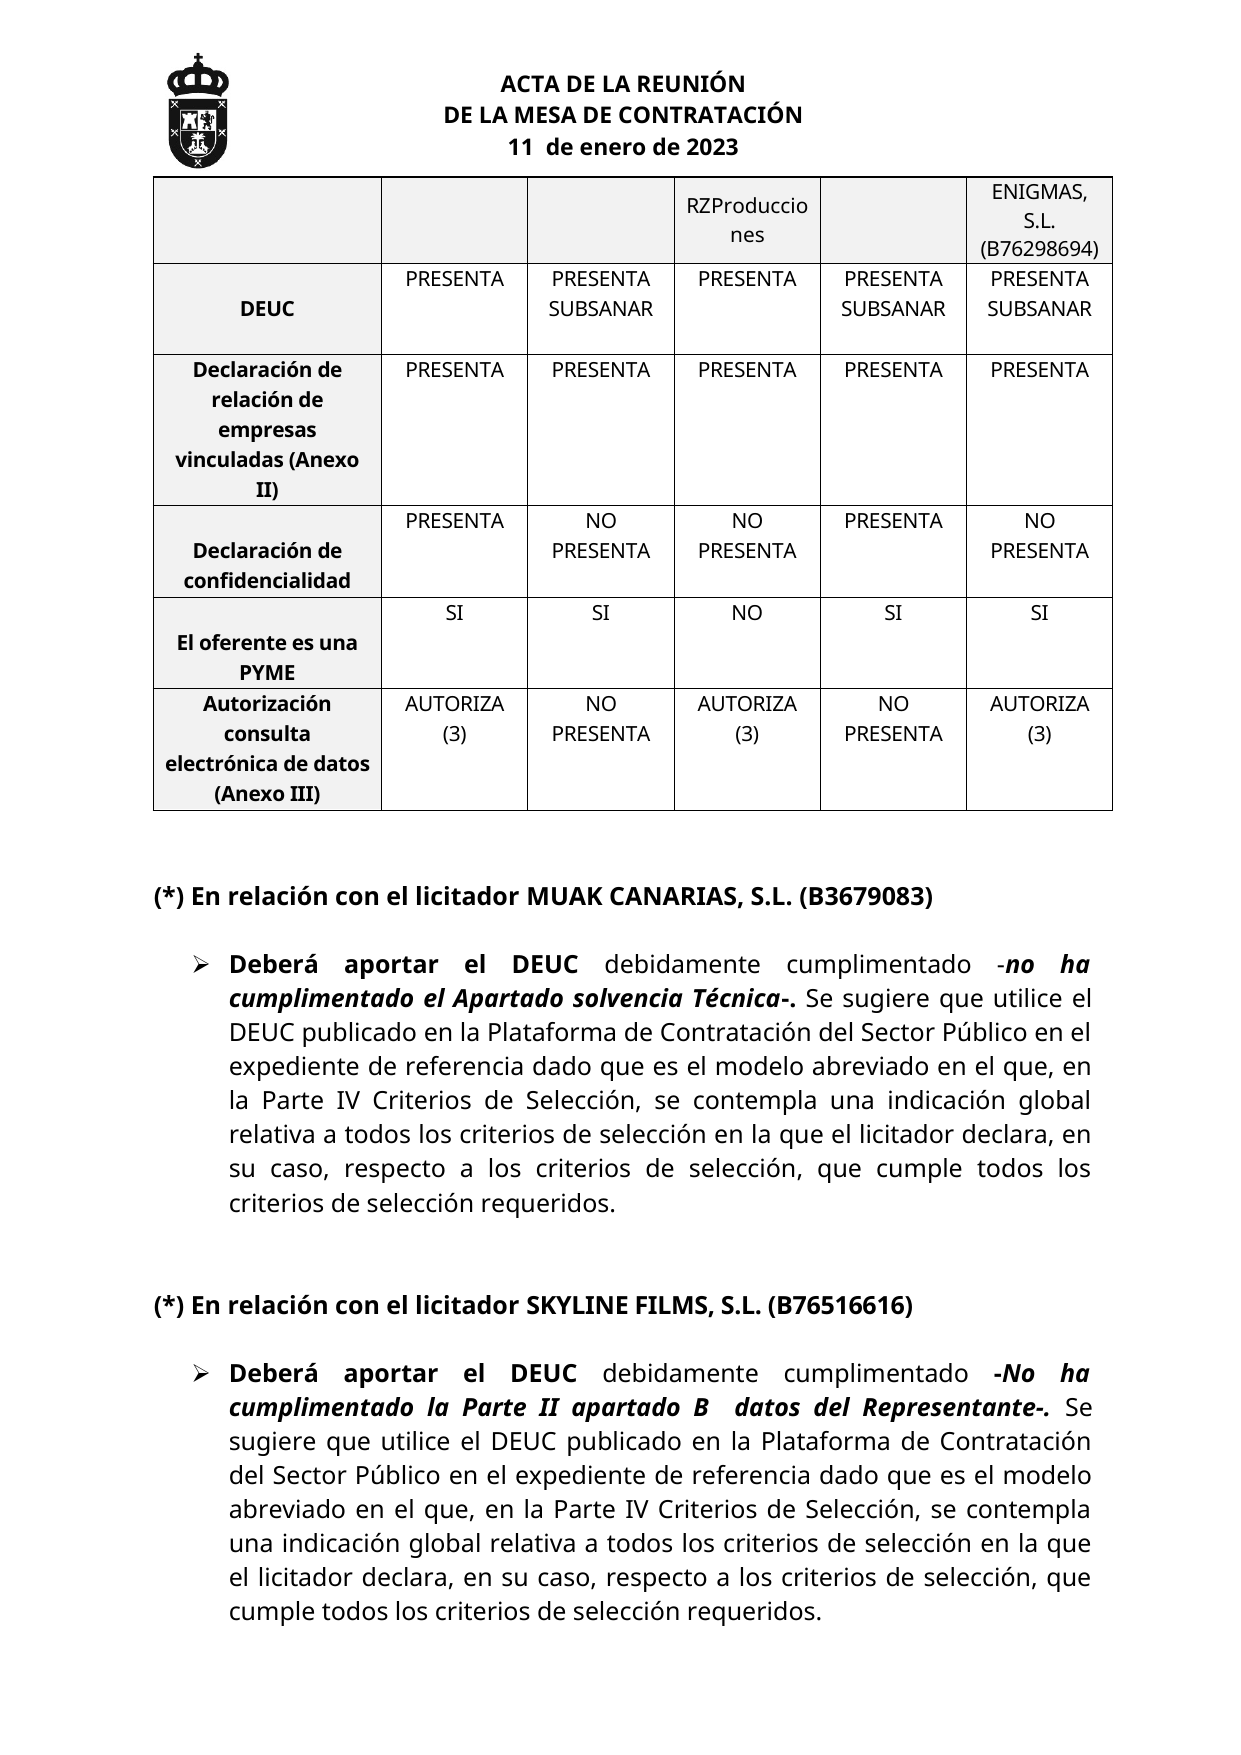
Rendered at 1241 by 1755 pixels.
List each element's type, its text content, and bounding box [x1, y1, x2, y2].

table_cell PRESENTA SUBSANAR [528, 264, 674, 354]
table_cell [382, 178, 527, 263]
table_cell SI [382, 598, 527, 688]
table_cell Declaración de confidencialidad [154, 506, 381, 597]
table_cell NO PRESENTA [528, 506, 674, 597]
table_cell PRESENTA [675, 355, 820, 505]
table_cell El oferente es una PYME [154, 598, 381, 688]
picture [164, 50, 231, 171]
table_cell AUTORIZA (3) [675, 689, 820, 809]
list Deberá aportar el DEUC debidamente cumplimentado -No ha cumplimentado la Parte II apartado B datos del Representante-. Se sugiere que utilice el DEUC publicado en la Plataforma de Contratación del Sector Público en el expediente de referencia dado que es el modelo abreviado en el que, en la Parte IV Criterios de Selección, se contempla una indicación global relativa a todos los criterios de selección en la que el licitador declara, en su caso, respecto a los criterios de selección, que cumple todos los criterios de selección requeridos. [191, 1356, 1093, 1628]
table_cell SI [821, 598, 966, 688]
table_cell PRESENTA [821, 506, 966, 597]
table_cell Declaración de relación de empresas vinculadas (Anexo II) [154, 355, 381, 505]
table_cell PRESENTA [967, 355, 1112, 505]
table_cell [821, 178, 966, 263]
table_cell NO [675, 598, 820, 688]
table_cell PRESENTA [675, 264, 820, 354]
table_cell AUTORIZA (3) [382, 689, 527, 809]
table_cell AUTORIZA (3) [967, 689, 1112, 809]
table_cell PRESENTA [821, 355, 966, 505]
table_cell PRESENTA [382, 264, 527, 354]
list Deberá aportar el DEUC debidamente cumplimentado -no ha cumplimentado el Apartado solvencia Técnica-. Se sugiere que utilice el DEUC publicado en la Plataforma de Contratación del Sector Público en el expediente de referencia dado que es el modelo abreviado en el que, en la Parte IV Criterios de Selección, se contempla una indicación global relativa a todos los criterios de selección en la que el licitador declara, en su caso, respecto a los criterios de selección, que cumple todos los criterios de selección requeridos. [191, 947, 1093, 1219]
text (*) En relación con el licitador MUAK CANARIAS, S.L. (B3679083) [153, 879, 1093, 913]
table_cell DEUC [154, 264, 381, 354]
table_cell [528, 178, 674, 263]
table_cell rzProducciones [675, 178, 820, 263]
table_cell NO PRESENTA [967, 506, 1112, 597]
table_cell ENIGMAS, S.L. (B76298694) [967, 178, 1112, 263]
table_cell PRESENTA [382, 355, 527, 505]
table_cell NO PRESENTA [821, 689, 966, 809]
table_cell SI [528, 598, 674, 688]
table_cell PRESENTA SUBSANAR [821, 264, 966, 354]
table_cell NO PRESENTA [528, 689, 674, 809]
text (*) En relación con el licitador SKYLINE FILMS, S.L. (B76516616) [153, 1287, 1093, 1321]
table_header [154, 178, 381, 263]
table_cell Autorización consulta electrónica de datos (Anexo III) [154, 689, 381, 809]
table_cell SI [967, 598, 1112, 688]
table_cell PRESENTA SUBSANAR [967, 264, 1112, 354]
table_cell PRESENTA [382, 506, 527, 597]
table_cell PRESENTA [528, 355, 674, 505]
table_cell NO PRESENTA [675, 506, 820, 597]
